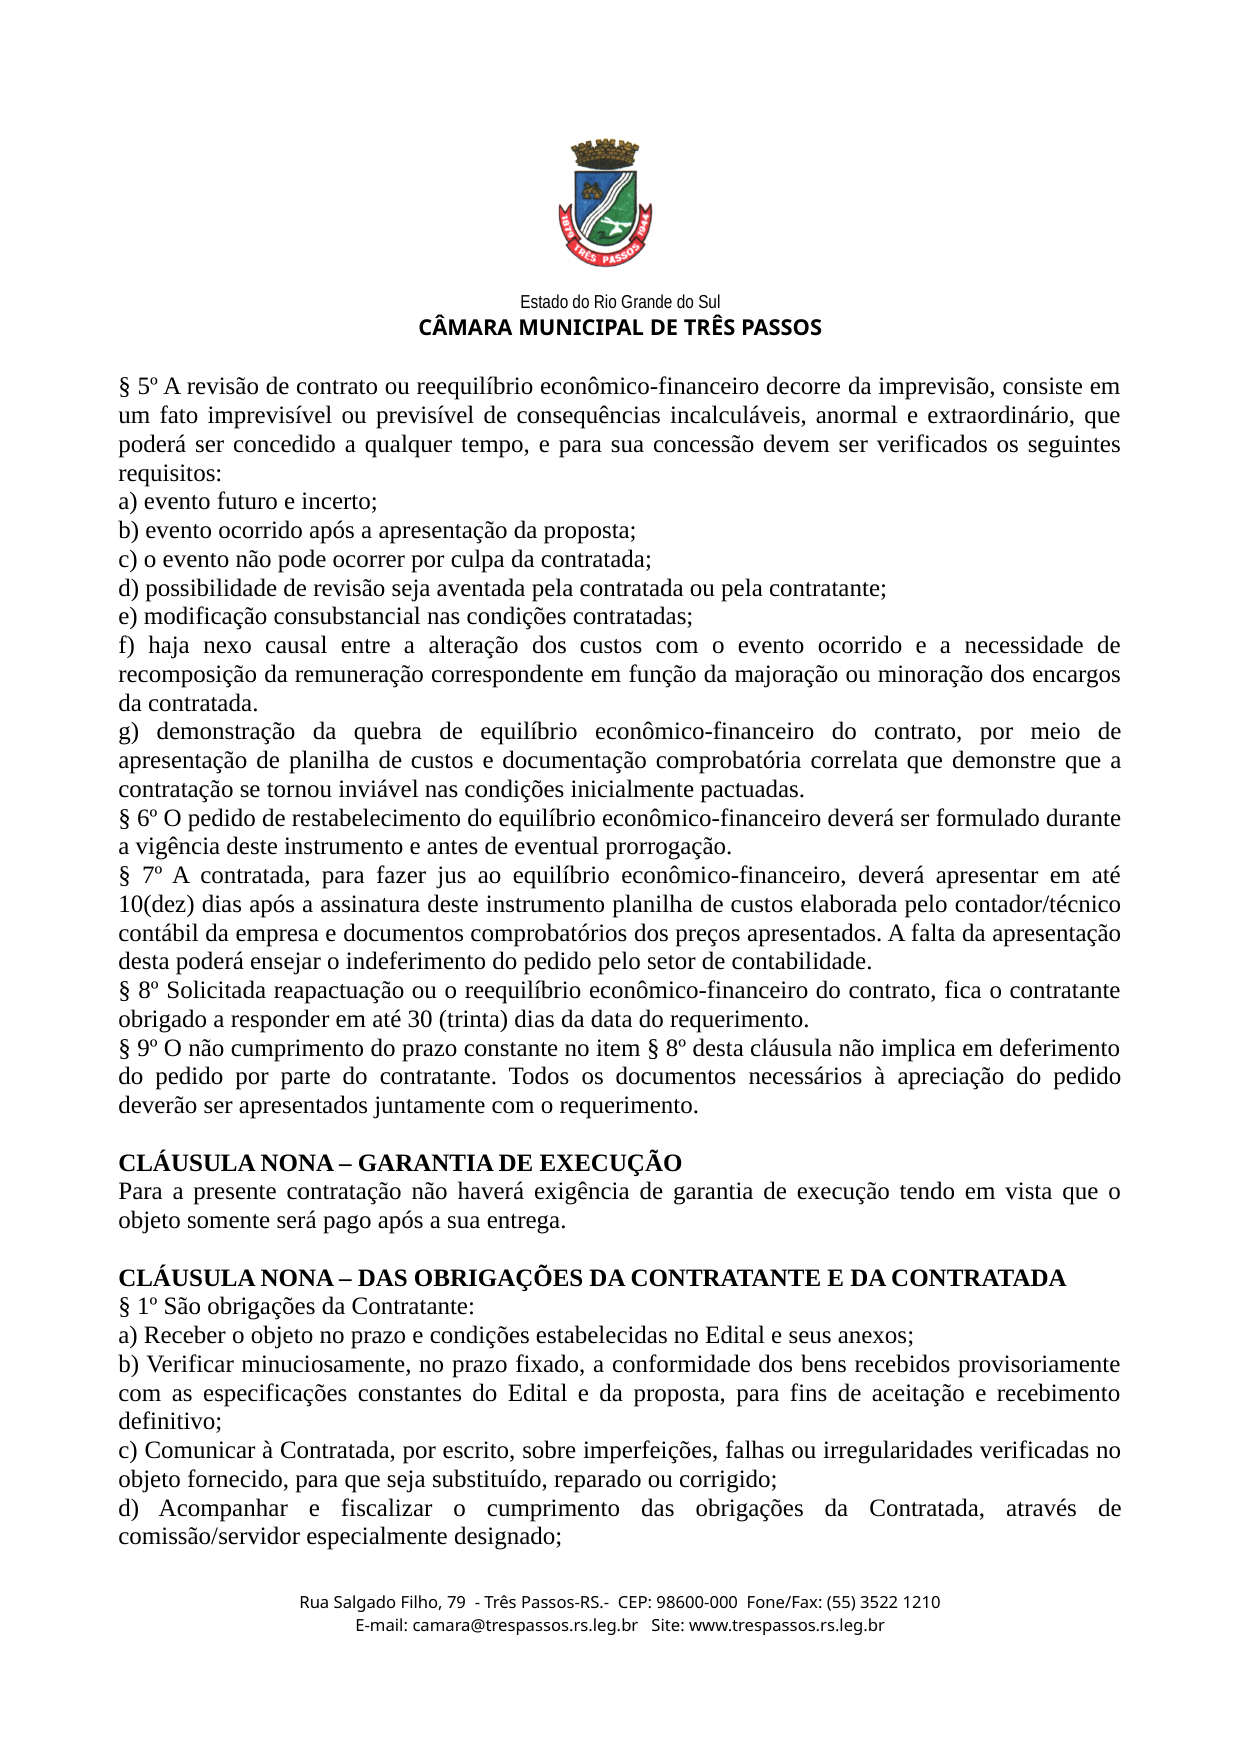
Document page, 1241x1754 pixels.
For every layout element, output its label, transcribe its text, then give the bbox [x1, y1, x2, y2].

text § 8º Solicitada reapactuação ou o reequilíbrio econômico-financeiro do contrato, fica o contratante obrigado a responder em até 30 (trinta) dias da data do requerimento. [118, 975, 1122, 1033]
text CLÁUSULA NONA – DAS OBRIGAÇÕES DA CONTRATANTE E DA CONTRATADA [118, 1263, 1122, 1291]
text § 7º A contratada, para fazer jus ao equilíbrio econômico-financeiro, deverá apresentar em até 10(dez) dias após a assinatura deste instrumento planilha de custos elaborada pelo contador/técnico contábil da empresa e documentos comprobatórios dos preços apresentados. A falta da apresentação desta poderá ensejar o indeferimento do pedido pelo setor de contabilidade. [118, 860, 1122, 975]
text f) haja nexo causal entre a alteração dos custos com o evento ocorrido e a necessidade de recomposição da remuneração correspondente em função da majoração ou minoração dos encargos da contratada. [118, 630, 1122, 716]
text g) demonstração da quebra de equilíbrio econômico-financeiro do contrato, por meio de apresentação de planilha de custos e documentação comprobatória correlata que demonstre que a contratação se tornou inviável nas condições inicialmente pactuadas. [118, 716, 1122, 803]
text c) Comunicar à Contratada, por escrito, sobre imperfeições, falhas ou irregularidades verificadas no objeto fornecido, para que seja substituído, reparado ou corrigido; [118, 1435, 1122, 1493]
text a) evento futuro e incerto; [118, 486, 1122, 515]
text § 6º O pedido de restabelecimento do equilíbrio econômico-financeiro deverá ser formulado durante a vigência deste instrumento e antes de eventual prorrogação. [118, 803, 1122, 860]
text e) modificação consubstancial nas condições contratadas; [118, 601, 1122, 630]
text d) Acompanhar e fiscalizar o cumprimento das obrigações da Contratada, através de comissão/servidor especialmente designado; [118, 1493, 1122, 1550]
text Para a presente contratação não haverá exigência de garantia de execução tendo em vista que o objeto somente será pago após a sua entrega. [118, 1176, 1122, 1234]
text a) Receber o objeto no prazo e condições estabelecidas no Edital e seus anexos; [118, 1320, 1122, 1349]
picture [533, 107, 668, 287]
text CLÁUSULA NONA – GARANTIA DE EXECUÇÃO [118, 1148, 1122, 1176]
text d) possibilidade de revisão seja aventada pela contratada ou pela contratante; [118, 573, 1122, 601]
text § 5º A revisão de contrato ou reequilíbrio econômico-financeiro decorre da imprevisão, consiste em um fato imprevisível ou previsível de consequências incalculáveis, anormal e extraordinário, que poderá ser concedido a qualquer tempo, e para sua concessão devem ser verificados os seguintes requisitos: [118, 371, 1122, 486]
text b) evento ocorrido após a apresentação da proposta; [118, 515, 1122, 544]
text § 9º O não cumprimento do prazo constante no item § 8º desta cláusula não implica em deferimento do pedido por parte do contratante. Todos os documentos necessários à apreciação do pedido deverão ser apresentados juntamente com o requerimento. [118, 1033, 1122, 1119]
text § 1º São obrigações da Contratante: [118, 1291, 1122, 1320]
text b) Verificar minuciosamente, no prazo fixado, a conformidade dos bens recebidos provisoriamente com as especificações constantes do Edital e da proposta, para fins de aceitação e recebimento definitivo; [118, 1349, 1122, 1435]
text c) o evento não pode ocorrer por culpa da contratada; [118, 544, 1122, 573]
